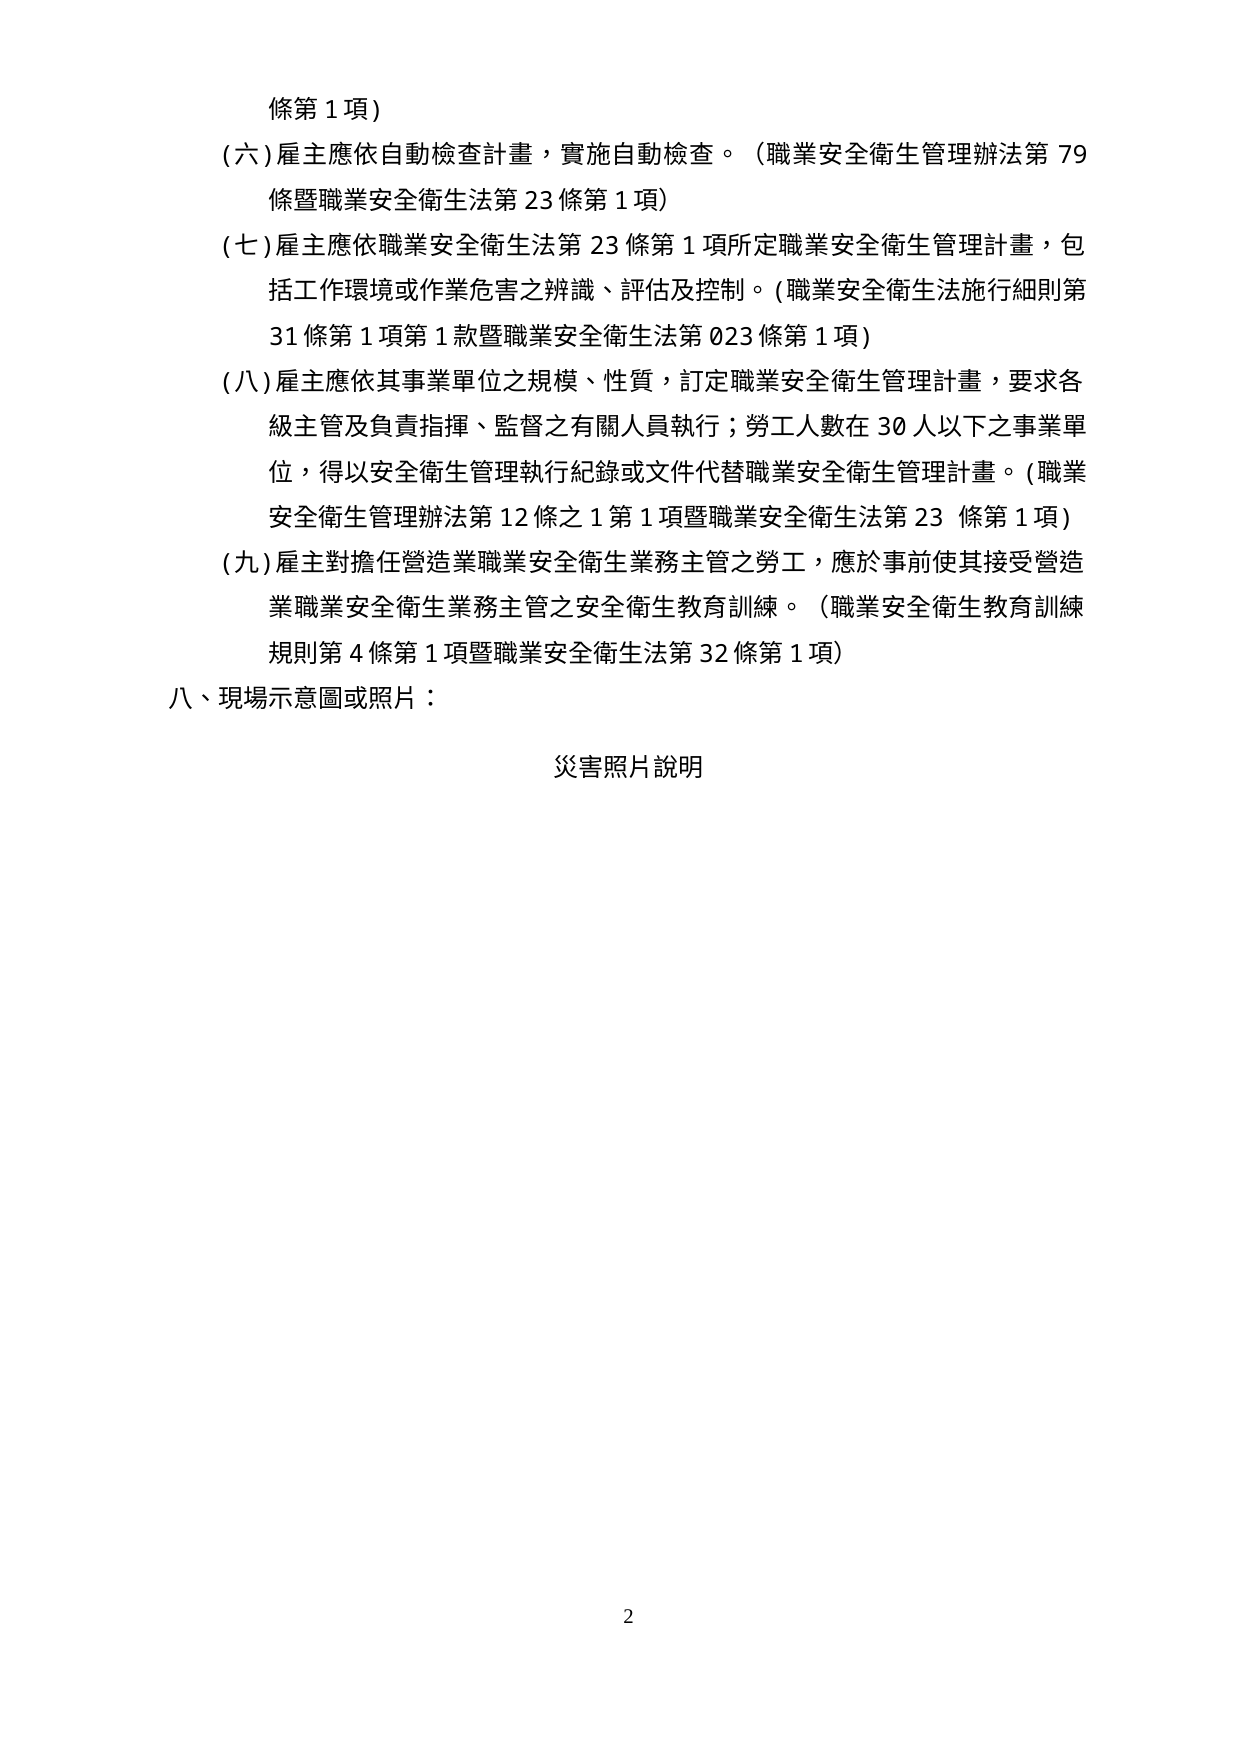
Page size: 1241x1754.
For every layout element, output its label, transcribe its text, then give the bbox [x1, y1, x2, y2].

text 條第1項) [219, 89, 1087, 126]
text (七)雇主應依職業安全衛生法第23條第1項所定職業安全衛生管理計畫，包括工作環境或作業危害之辨識、評估及控制。(職業安全衛生法施行細則第31條第1項第1款暨職業安全衛生法第023條第1項) [219, 225, 1087, 352]
text (六)雇主應依自動檢查計畫，實施自動檢查。（職業安全衛生管理辦法第79條暨職業安全衛生法第23條第1項） [219, 135, 1087, 216]
text (九)雇主對擔任營造業職業安全衛生業務主管之勞工，應於事前使其接受營造業職業安全衛生業務主管之安全衛生教育訓練。（職業安全衛生教育訓練規則第4條第1項暨職業安全衛生法第32條第1項） [219, 543, 1087, 669]
text 八、現場示意圖或照片： [169, 678, 1087, 715]
text (八)雇主應依其事業單位之規模、性質，訂定職業安全衛生管理計畫，要求各級主管及負責指揮、監督之有關人員執行；勞工人數在30人以下之事業單位，得以安全衛生管理執行紀錄或文件代替職業安全衛生管理計畫。(職業安全衛生管理辦法第12條之1第1項暨職業安全衛生法第23 條第1項) [219, 361, 1087, 533]
text 災害照片說明 [169, 724, 1087, 786]
